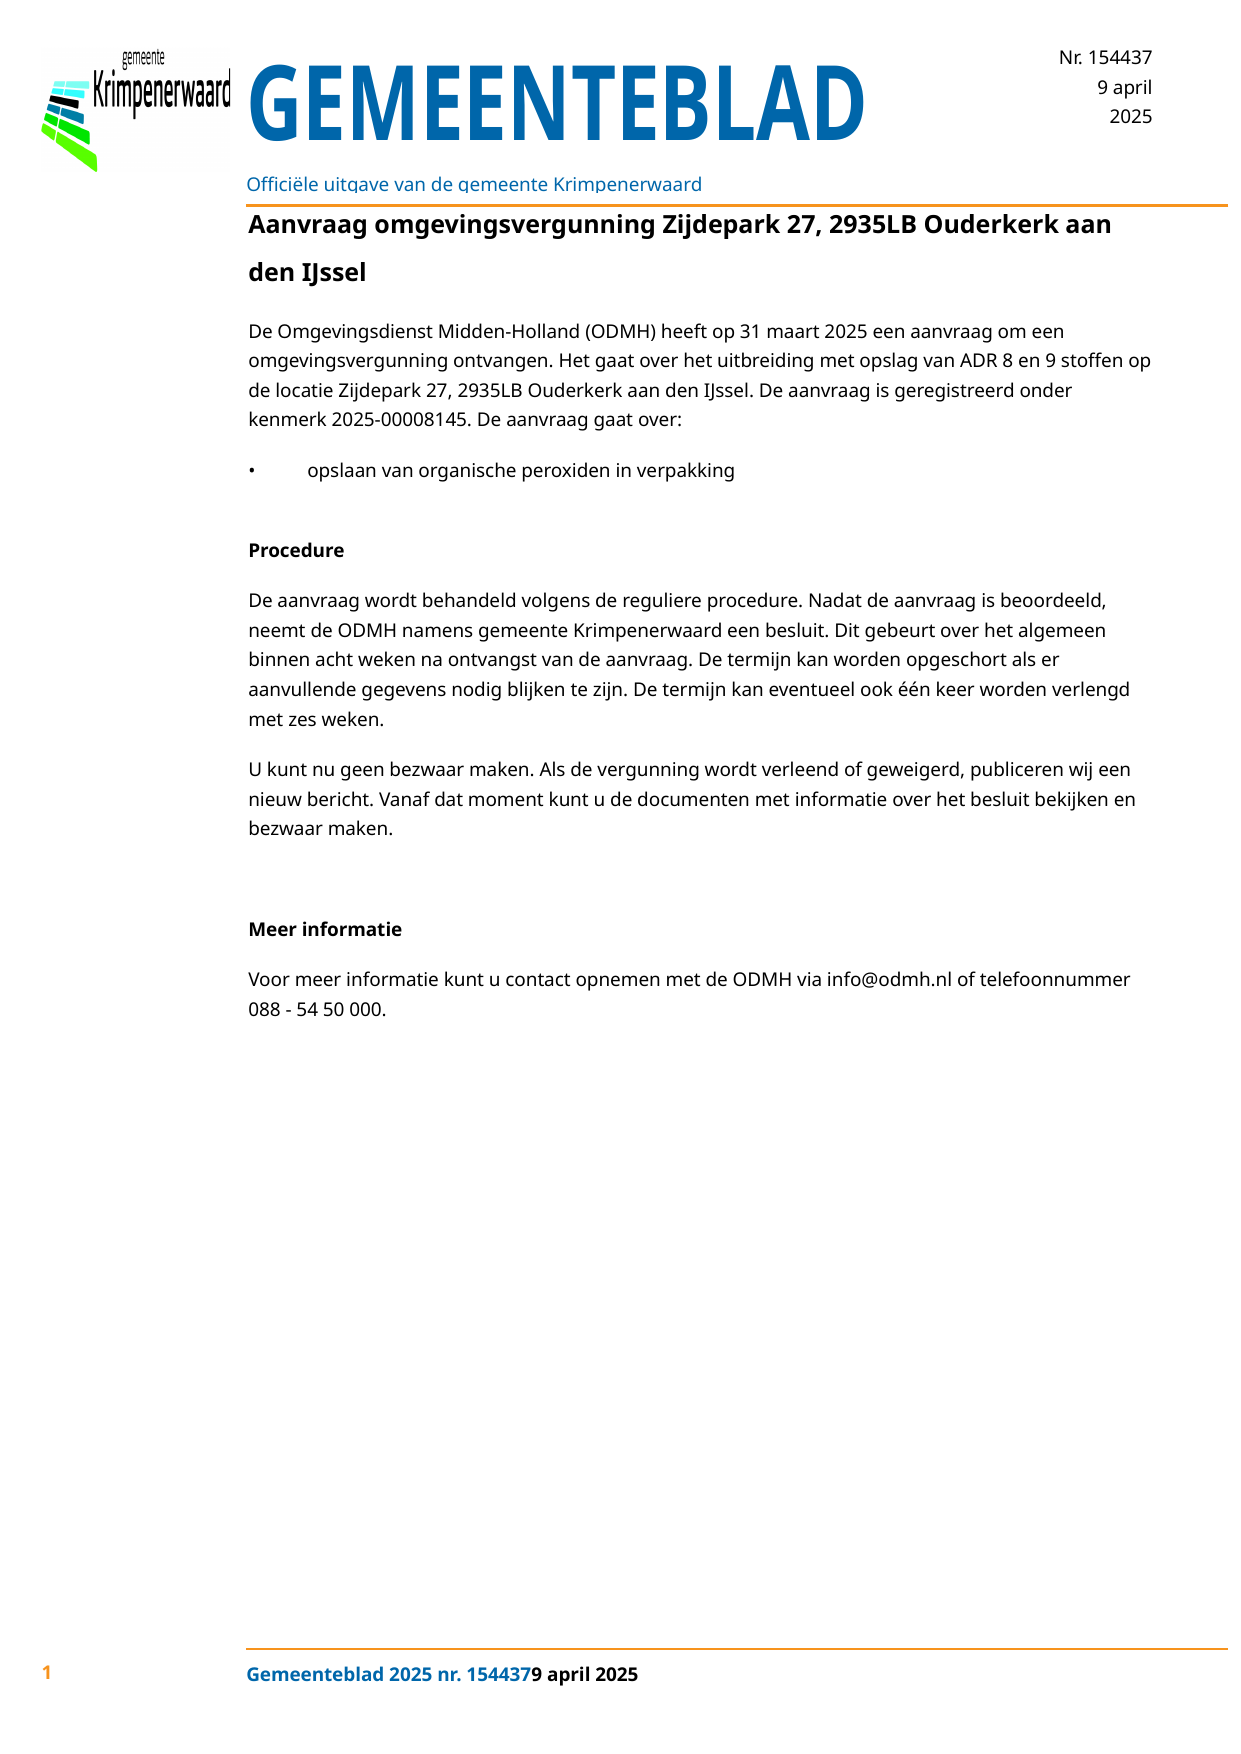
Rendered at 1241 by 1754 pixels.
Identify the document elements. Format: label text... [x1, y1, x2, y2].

text Meer informatie [248, 916, 1152, 942]
text Voor meer informatie kunt u contact opnemen met de ODMH via info@odmh.nl of telefoonnummer 088 - 54 50 000. [248, 967, 1152, 1022]
list opslaan van organische peroxiden in verpakking [248, 457, 1152, 483]
text De Omgevingsdienst Midden-Holland (ODMH) heeft op 31 maart 2025 een aanvraag om een omgevingsvergunning ontvangen. Het gaat over het uitbreiding met opslag van ADR 8 en 9 stoffen op de locatie Zijdepark 27, 2935LB Ouderkerk aan den IJssel. De aanvraag is geregistreerd onder kenmerk 2025-00008145. De aanvraag gaat over: [248, 318, 1152, 432]
text De aanvraag wordt behandeld volgens de reguliere procedure. Nadat de aanvraag is beoordeeld, neemt de ODMH namens gemeente Krimpenerwaard een besluit. Dit gebeurt over het algemeen binnen acht weken na ontvangst van de aanvraag. De termijn kan worden opgeschort als er aanvullende gegevens nodig blijken te zijn. De termijn kan eventueel ook één keer worden verlengd met zes weken. [248, 587, 1152, 732]
text U kunt nu geen bezwaar maken. Als de vergunning wordt verleend of geweigerd, publiceren wij een nieuw bericht. Vanaf dat moment kunt u de documenten met informatie over het besluit bekijken en bezwaar maken. [248, 756, 1152, 841]
picture [41, 47, 231, 172]
text Procedure [248, 537, 1152, 563]
text Aanvraag omgevingsvergunning Zijdepark 27, 2935LB Ouderkerk aan den IJssel [248, 207, 1152, 288]
